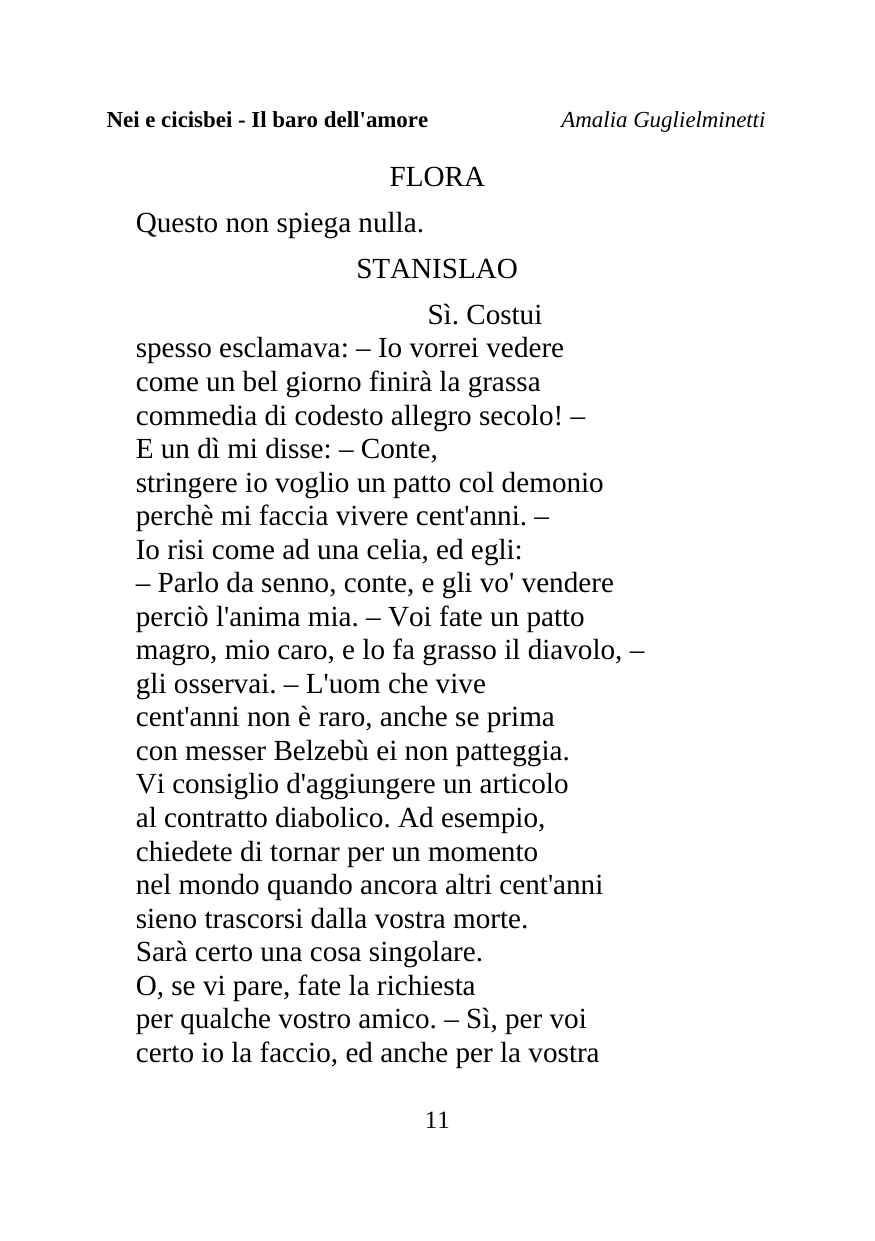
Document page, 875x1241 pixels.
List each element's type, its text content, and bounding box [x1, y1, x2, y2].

text Sì. Costui spesso esclamava: – Io vorrei vedere come un bel giorno finirà la grassa commedia di codesto allegro secolo! – E un dì mi disse: – Conte, stringere io voglio un patto col demonio perchè mi faccia vivere cent'anni. – Io risi come ad una celia, ed egli: – Parlo da senno, conte, e gli vo' vendere perciò l'anima mia. – Voi fate un patto magro, mio caro, e lo fa grasso il diavolo, – gli osservai. – L'uom che vive cent'anni non è raro, anche se prima con messer Belzebù ei non patteggia. Vi consiglio d'aggiungere un articolo al contratto diabolico. Ad esempio, chiedete di tornar per un momento nel mondo quando ancora altri cent'anni sieno trascorsi dalla vostra morte. Sarà certo una cosa singolare. O, se vi pare, fate la richiesta per qualche vostro amico. – Sì, per voi certo io la faccio, ed anche per la vostra [136, 297, 768, 1068]
text FLORA [106, 159, 768, 192]
text Questo non spiega nulla. [136, 205, 768, 238]
text STANISLAO [106, 251, 768, 284]
